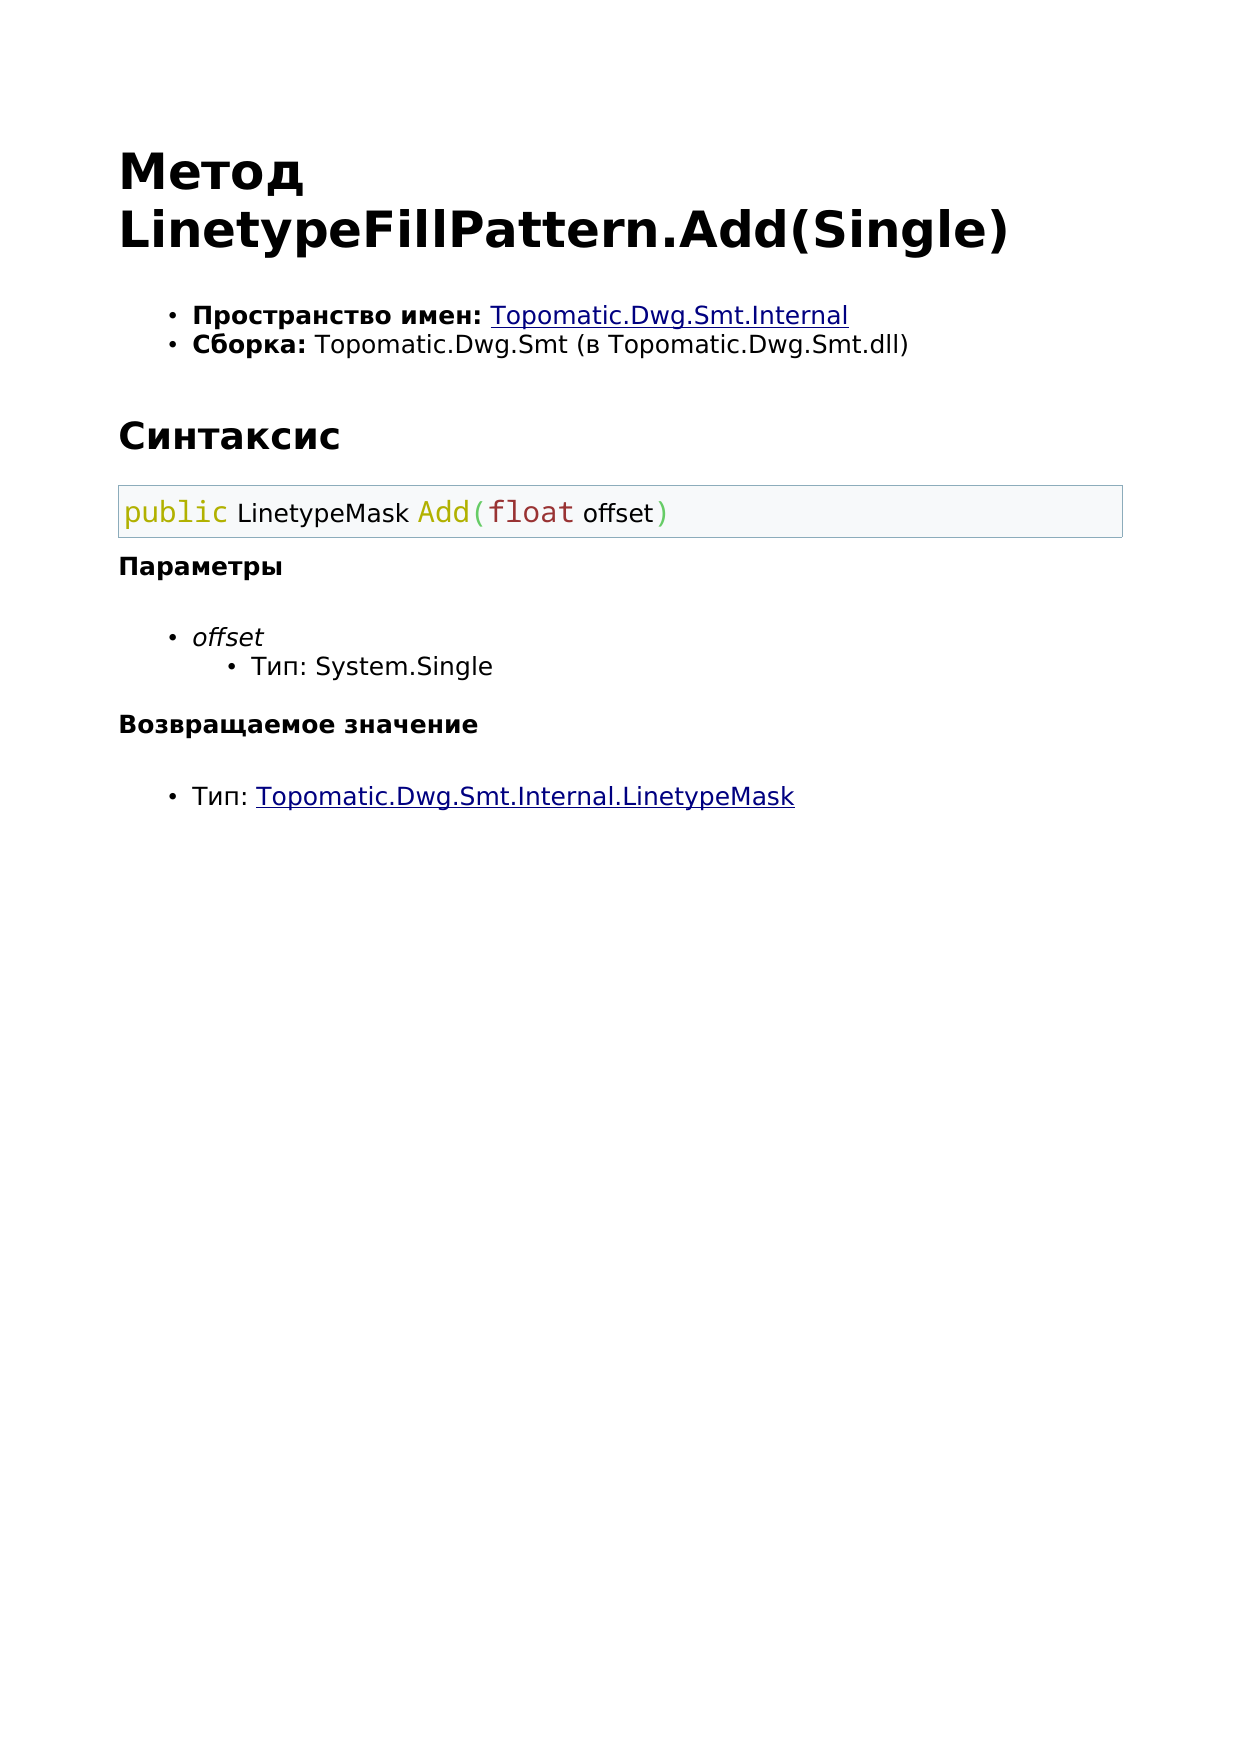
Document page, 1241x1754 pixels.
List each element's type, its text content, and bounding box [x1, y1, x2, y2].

list Тип: System.Single [236, 652, 1122, 681]
text Возвращаемое значение [118, 711, 1122, 740]
list offset [177, 623, 1122, 652]
list Пространство имен: Topomatic.Dwg.Smt.Internal [177, 302, 1122, 331]
subtitle Метод LinetypeFillPattern.Add(Single) [118, 143, 1122, 259]
list Сборка: Topomatic.Dwg.Smt (в Topomatic.Dwg.Smt.dll) [177, 331, 1122, 360]
table_header public LinetypeMask Add(float offset) [119, 486, 1122, 537]
subtitle Синтаксис [118, 414, 1122, 458]
list Тип: Topomatic.Dwg.Smt.Internal.LinetypeMask [177, 782, 1122, 811]
text Параметры [118, 552, 1122, 581]
